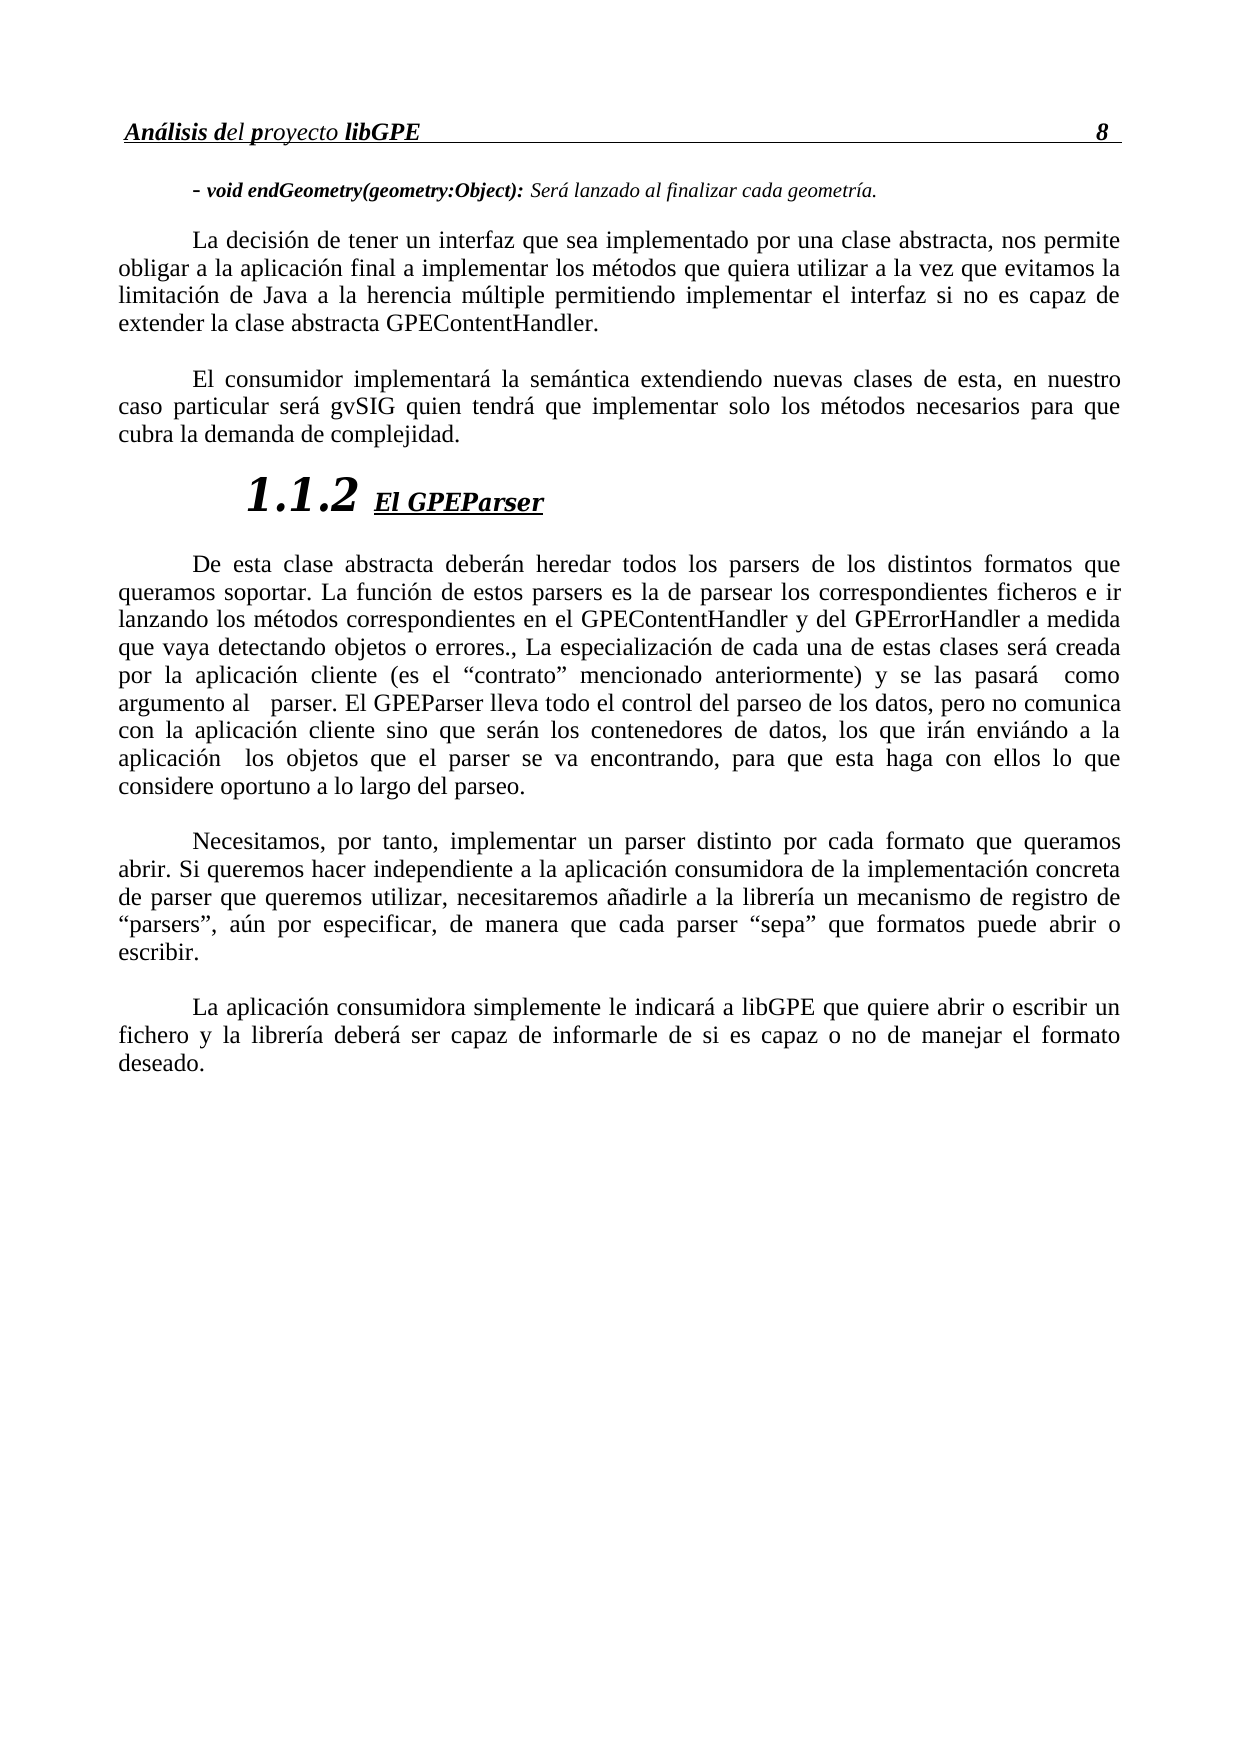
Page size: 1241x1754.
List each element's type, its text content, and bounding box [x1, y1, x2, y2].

text La aplicación consumidora simplemente le indicará a libGPE que quiere abrir o escribir un fichero y la librería deberá ser capaz de informarle de si es capaz o no de manejar el formato deseado. [118, 993, 1122, 1077]
text La decisión de tener un interfaz que sea implementado por una clase abstracta, nos permite obligar a la aplicación final a implementar los métodos que quiera utilizar a la vez que evitamos la limitación de Java a la herencia múltiple permitiendo implementar el interfaz si no es capaz de extender la clase abstracta GPEContentHandler. [118, 226, 1122, 337]
text - void endGeometry(geometry:Object): Será lanzado al finalizar cada geometría. [118, 175, 1122, 203]
text El consumidor implementará la semántica extendiendo nuevas clases de esta, en nuestro caso particular será gvSIG quien tendrá que implementar solo los métodos necesarios para que cubra la demanda de complejidad. [118, 365, 1122, 448]
text De esta clase abstracta deberán heredar todos los parsers de los distintos formatos que queramos soportar. La función de estos parsers es la de parsear los correspondientes ficheros e ir lanzando los métodos correspondientes en el GPEContentHandler y del GPErrorHandler a medida que vaya detectando objetos o errores., La especialización de cada una de estas clases será creada por la aplicación cliente (es el “contrato” mencionado anteriormente) y se las pasará como argumento al parser. El GPEParser lleva todo el control del parseo de los datos, pero no comunica con la aplicación cliente sino que serán los contenedores de datos, los que irán enviándo a la aplicación los objetos que el parser se va encontrando, para que esta haga con ellos lo que considere oportuno a lo largo del parseo. [118, 550, 1122, 799]
list El GPEParser [231, 468, 1122, 522]
text Necesitamos, por tanto, implementar un parser distinto por cada formato que queramos abrir. Si queremos hacer independiente a la aplicación consumidora de la implementación concreta de parser que queremos utilizar, necesitaremos añadirle a la librería un mecanismo de registro de “parsers”, aún por especificar, de manera que cada parser “sepa” que formatos puede abrir o escribir. [118, 827, 1122, 966]
